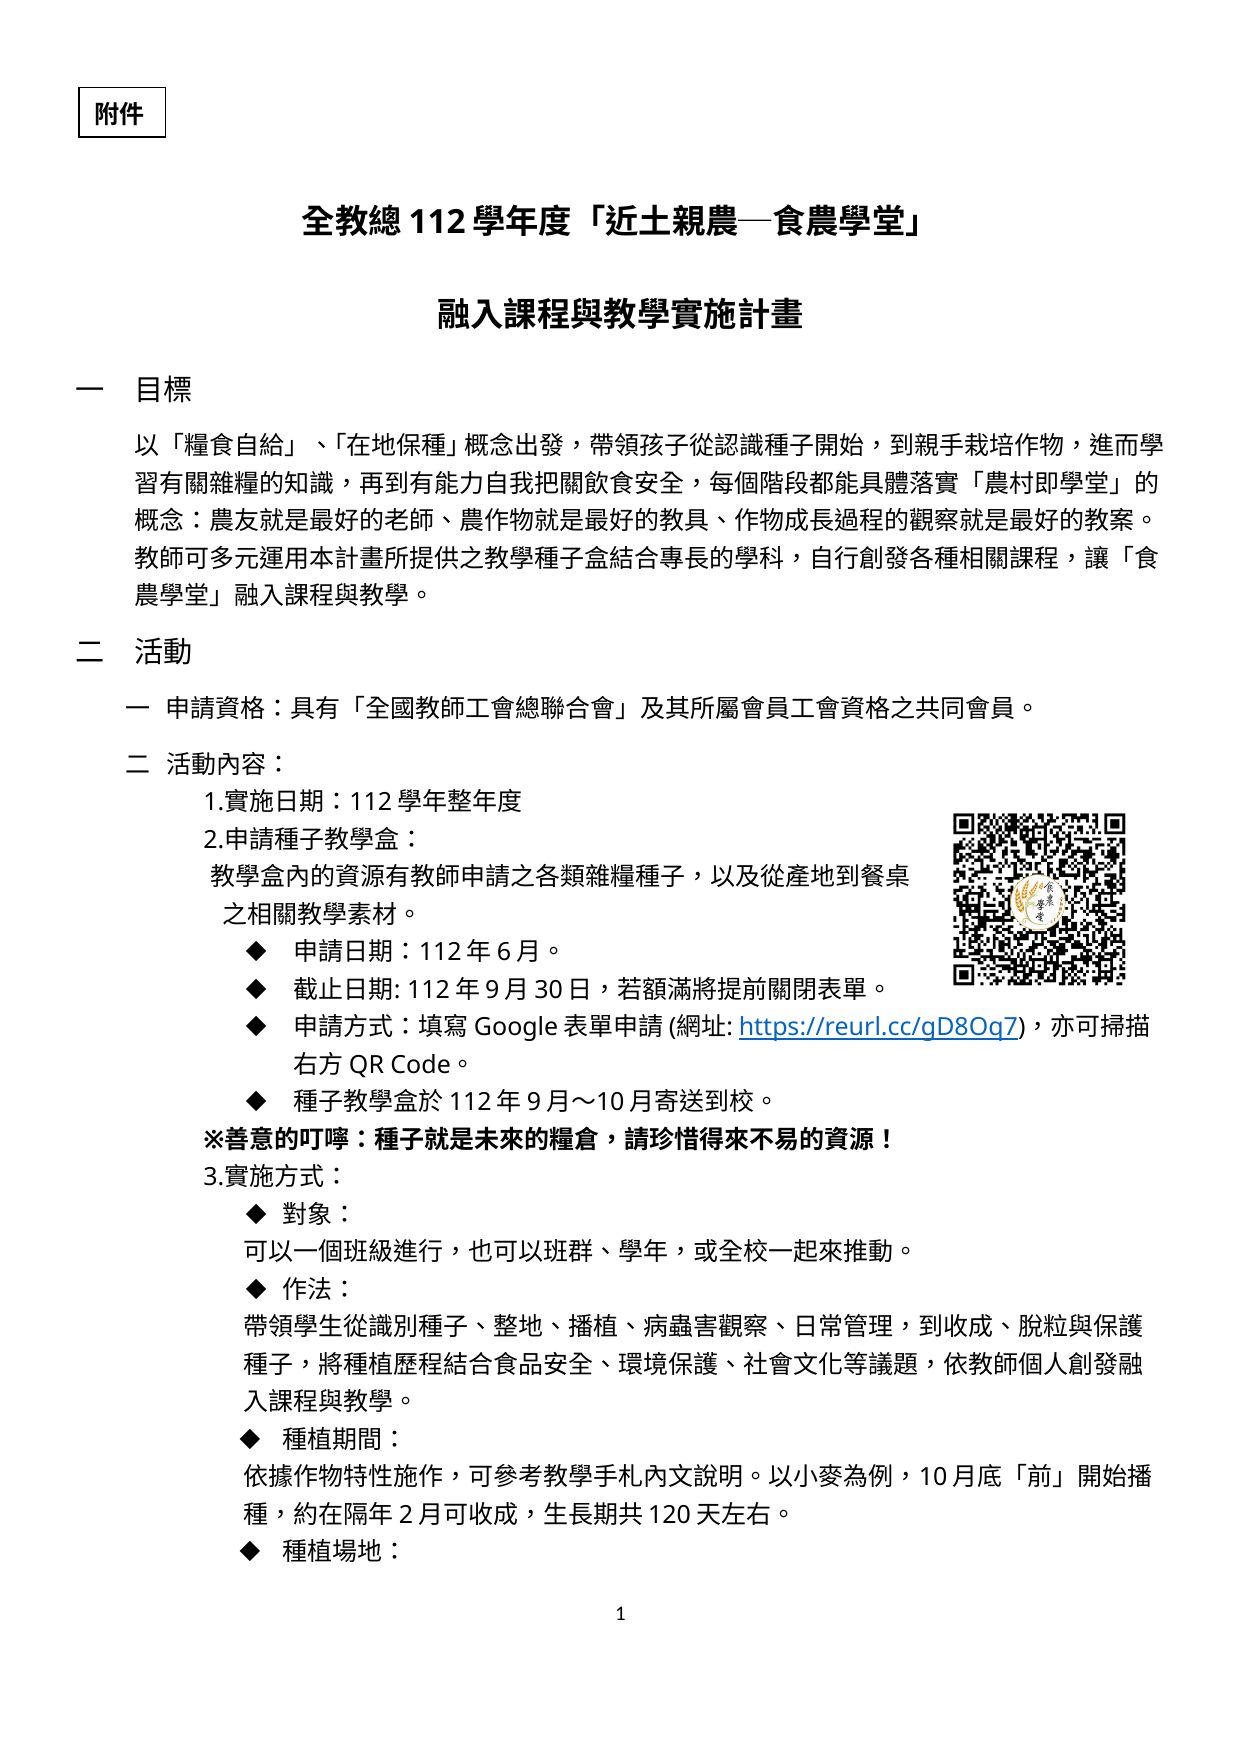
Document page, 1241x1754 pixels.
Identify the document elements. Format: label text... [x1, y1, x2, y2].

text 附件 [94, 95, 151, 129]
list 種子教學盒於112年9月〜10月寄送到校。 [244, 1081, 1165, 1119]
text [1128, 819, 1165, 856]
text 教學盒內的資源有教師申請之各類雜糧種子，以及從產地到餐桌之相關教學素材。 [197, 856, 950, 931]
list 截止日期: 112年9月30日，若額滿將提前關閉表單。 [244, 969, 1165, 1006]
list 申請資格：具有「全國教師工會總聯合會」及其所屬會員工會資格之共同會員。 [125, 687, 1165, 725]
list 活動 [75, 612, 1165, 687]
picture [950, 810, 1128, 988]
text 3.實施方式： [203, 1156, 1165, 1194]
text ※善意的叮嚀：種子就是未來的糧倉，請珍惜得來不易的資源！ [153, 1119, 1165, 1156]
text 依據作物特性施作，可參考教學手札內文說明。以小麥為例，10月底「前」開始播種，約在隔年2月可收成，生長期共120天左右。 [244, 1456, 1165, 1531]
list [1128, 931, 1165, 969]
text 融入課程與教學實施計畫 [75, 275, 1165, 350]
text 以「糧食自給」、｢在地保種｣ 概念出發，帶領孩子從認識種子開始，到親手栽培作物，進而學習有關雜糧的知識，再到有能力自我把關飲食安全，每個階段都能具體落實「農村即學堂」的概念：農友就是最好的老師、農作物就是最好的教具、作物成長過程的觀察就是最好的教案。教師可多元運用本計畫所提供之教學種子盒結合專長的學科，自行創發各種相關課程，讓「食農學堂」融入課程與教學。 [134, 425, 1165, 612]
text 2.申請種子教學盒： [203, 819, 950, 856]
list 對象： [244, 1194, 1165, 1231]
list 作法： [244, 1269, 1165, 1306]
list 申請日期：112年6月。 [244, 931, 950, 969]
text 可以一個班級進行，也可以班群、學年，或全校一起來推動。 [244, 1231, 1165, 1269]
text [1128, 856, 1165, 931]
list 種植期間： [237, 1419, 1165, 1456]
list 種植場地： [237, 1531, 1165, 1569]
text 帶領學生從識別種子、整地、播植、病蟲害觀察、日常管理，到收成、脫粒與保護種子，將種植歷程結合食品安全、環境保護、社會文化等議題，依教師個人創發融入課程與教學。 [244, 1306, 1165, 1419]
text 全教總112學年度「近土親農─食農學堂」 [75, 106, 1165, 256]
list 目標 [75, 350, 1165, 425]
list 申請方式：填寫Google表單申請 (網址: https://reurl.cc/gD8Oq7)，亦可掃描右方QR Code。 [244, 1006, 1165, 1081]
list 活動內容： [125, 744, 1165, 781]
text 1.實施日期：112學年整年度 [203, 781, 1165, 819]
